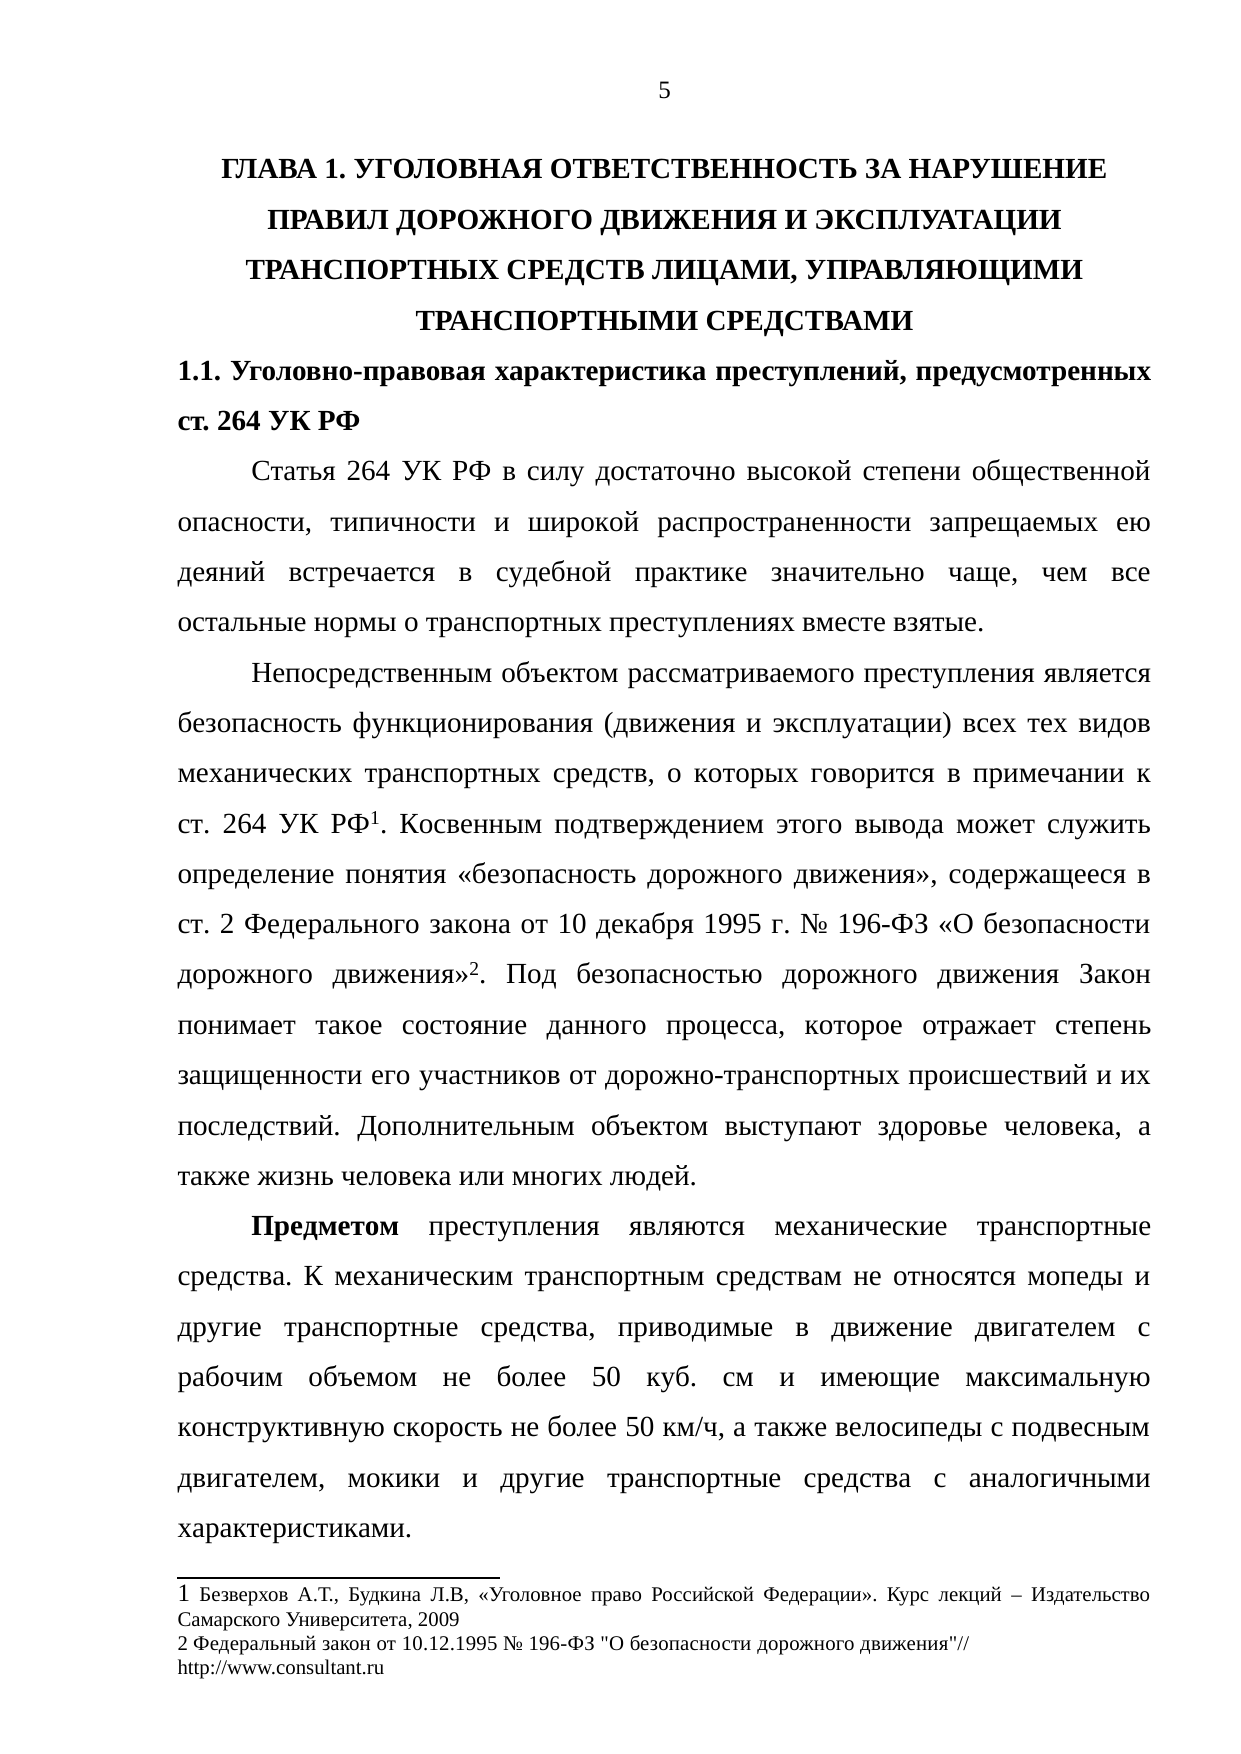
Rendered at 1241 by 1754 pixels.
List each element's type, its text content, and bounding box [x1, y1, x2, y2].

text Безверхов А.Т., Будкина Л.В, «Уголовное право Российской Федерации». Курс лекций – Издательство Самарского Университета, 2009 [177, 1578, 1152, 1631]
text Предметом преступления являются механические транспортные средства. К механическим транспортным средствам не относятся мопеды и другие транспортные средства, приводимые в движение двигателем с рабочим объемом не более 50 куб. см и имеющие максимальную конструктивную скорость не более 50 км/ч, а также велосипеды с подвесным двигателем, мокики и другие транспортные средства с аналогичными характеристиками. [177, 1208, 1152, 1544]
text Федеральный закон от 10.12.1995 № 196-ФЗ "О безопасности дорожного движения"// http://www.consultant.ru [177, 1631, 1152, 1679]
text 1.1. Уголовно-правовая характеристика преступлений, предусмотренных ст. 264 УК РФ [177, 353, 1152, 437]
text Статья 264 УК РФ в силу достаточно высокой степени общественной опасности, типичности и широкой распространенности запрещаемых ею деяний встречается в судебной практике значительно чаще, чем все остальные нормы о транспортных преступлениях вместе взятые. [177, 453, 1152, 638]
text Непосредственным объектом рассматриваемого преступления является безопасность функционирования (движения и эксплуатации) всех тех видов механических транспортных средств, о которых говорится в примечании к ст. 264 УК РФ. Косвенным подтверждением этого вывода может служить определение понятия «безопасность дорожного движения», содержащееся в ст. 2 Федерального закона от 10 декабря 1995 г. № 196-ФЗ «О безопасности дорожного движения». Под безопасностью дорожного движения Закон понимает такое состояние данного процесса, которое отражает степень защищенности его участников от дорожно-транспортных происшествий и их последствий. Дополнительным объектом выступают здоровье человека, а также жизнь человека или многих людей. [177, 655, 1152, 1191]
text ГЛАВА 1. УГОЛОВНАЯ ОТВЕТСТВЕННОСТЬ ЗА НАРУШЕНИЕ ПРАВИЛ ДОРОЖНОГО ДВИЖЕНИЯ И ЭКСПЛУАТАЦИИ ТРАНСПОРТНЫХ СРЕДСТВ ЛИЦАМИ, УПРАВЛЯЮЩИМИ ТРАНСПОРТНЫМИ СРЕДСТВАМИ [177, 152, 1152, 336]
